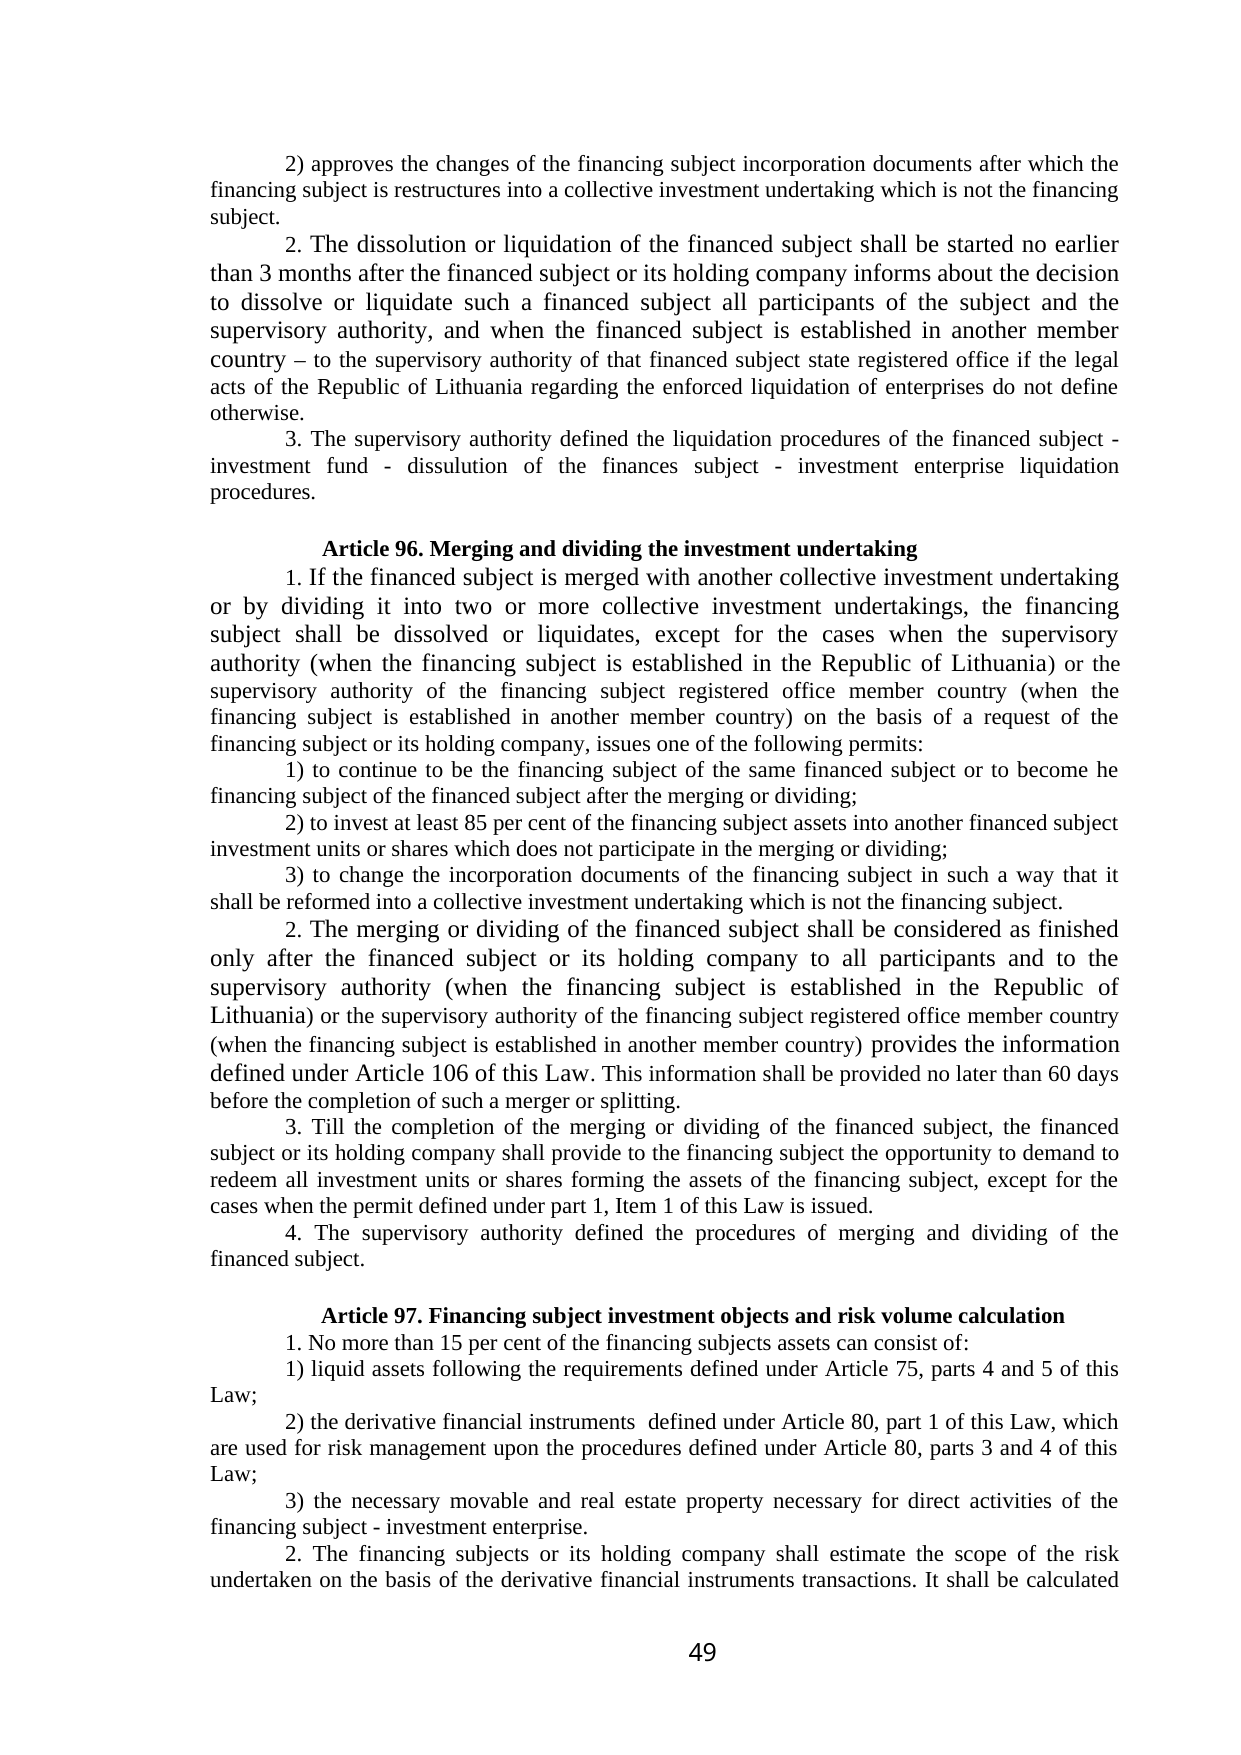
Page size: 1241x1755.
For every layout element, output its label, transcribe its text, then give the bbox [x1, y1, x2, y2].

text 2) to invest at least 85 per cent of the financing subject assets into another financed subject investment units or shares which does not participate in the merging or dividing; [210, 809, 1120, 862]
text 1. No more than 15 per cent of the financing subjects assets can consist of: [210, 1329, 1120, 1355]
text 3. The supervisory authority defined the liquidation procedures of the financed subject - investment fund - dissulution of the finances subject - investment enterprise liquidation procedures. [210, 426, 1120, 504]
text 2. The dissolution or liquidation of the financed subject shall be started no earlier than 3 months after the financed subject or its holding company informs about the decision to dissolve or liquidate such a financed subject all participants of the subject and the supervisory authority, and when the financed subject is established in another member country – to the supervisory authority of that financed subject state registered office if the legal acts of the Republic of Lithuania regarding the enforced liquidation of enterprises do not define otherwise. [210, 229, 1120, 426]
text 2) approves the changes of the financing subject incorporation documents after which the financing subject is restructures into a collective investment undertaking which is not the financing subject. [210, 150, 1120, 229]
text 3. Till the completion of the merging or dividing of the financed subject, the financed subject or its holding company shall provide to the financing subject the opportunity to demand to redeem all investment units or shares forming the assets of the financing subject, except for the cases when the permit defined under part 1, Item 1 of this Law is issued. [210, 1113, 1120, 1218]
text 1. If the financed subject is merged with another collective investment undertaking or by dividing it into two or more collective investment undertakings, the financing subject shall be dissolved or liquidates, except for the cases when the supervisory authority (when the financing subject is established in the Republic of Lithuania) or the supervisory authority of the financing subject registered office member country (when the financing subject is established in another member country) on the basis of a request of the financing subject or its holding company, issues one of the following permits: [210, 562, 1120, 756]
text Article 97. Financing subject investment objects and risk volume calculation [284, 1300, 1120, 1329]
text 3) the necessary movable and real estate property necessary for direct activities of the financing subject - investment enterprise. [210, 1487, 1120, 1539]
text 4. The supervisory authority defined the procedures of merging and dividing of the financed subject. [210, 1218, 1120, 1271]
text 3) to change the incorporation documents of the financing subject in such a way that it shall be reformed into a collective investment undertaking which is not the financing subject. [210, 862, 1120, 914]
text Article 96. Merging and dividing the investment undertaking [210, 533, 1120, 562]
text 2) the derivative financial instruments defined under Article 80, part 1 of this Law, which are used for risk management upon the procedures defined under Article 80, parts 3 and 4 of this Law; [210, 1408, 1120, 1487]
text 2. The merging or dividing of the financed subject shall be considered as finished only after the financed subject or its holding company to all participants and to the supervisory authority (when the financing subject is established in the Republic of Lithuania) or the supervisory authority of the financing subject registered office member country (when the financing subject is established in another member country) provides the information defined under Article 106 of this Law. This information shall be provided no later than 60 days before the completion of such a merger or splitting. [210, 914, 1120, 1113]
text 1) liquid assets following the requirements defined under Article 75, parts 4 and 5 of this Law; [210, 1355, 1120, 1408]
text 2. The financing subjects or its holding company shall estimate the scope of the risk undertaken on the basis of the derivative financial instruments transactions. It shall be calculated [210, 1539, 1120, 1592]
text 1) to continue to be the financing subject of the same financed subject or to become he financing subject of the financed subject after the merging or dividing; [210, 756, 1120, 809]
